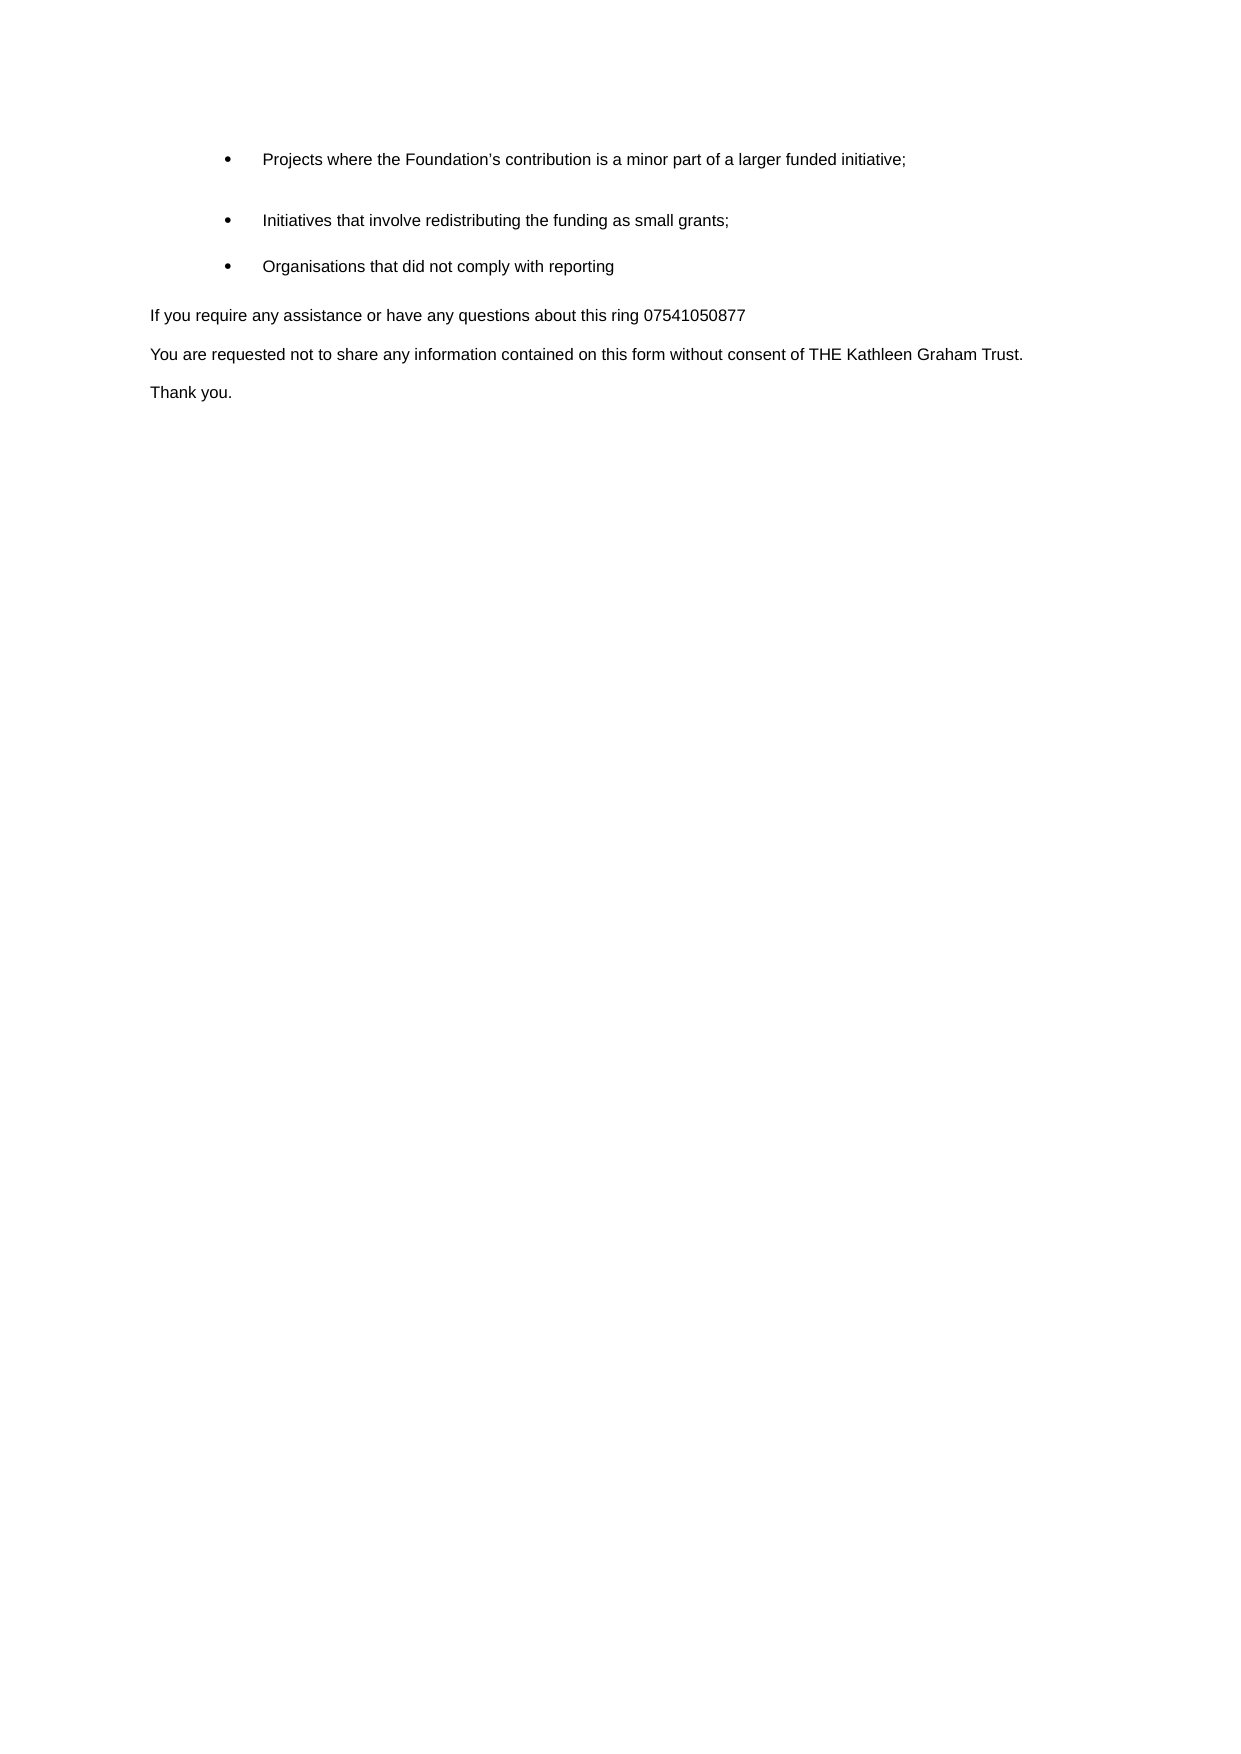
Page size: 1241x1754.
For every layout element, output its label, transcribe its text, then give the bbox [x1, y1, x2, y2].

text You are requested not to share any information contained on this form without consent of THE Kathleen Graham Trust. [150, 344, 1090, 364]
list Projects where the Foundation’s contribution is a minor part of a larger funded initiative; [225, 150, 1090, 169]
text Thank you. [150, 383, 1090, 402]
list Organisations that did not comply with reporting [225, 257, 1090, 277]
list Initiatives that involve redistributing the funding as small grants; [225, 211, 1090, 230]
text If you require any assistance or have any questions about this ring 07541050877 [150, 306, 1090, 325]
